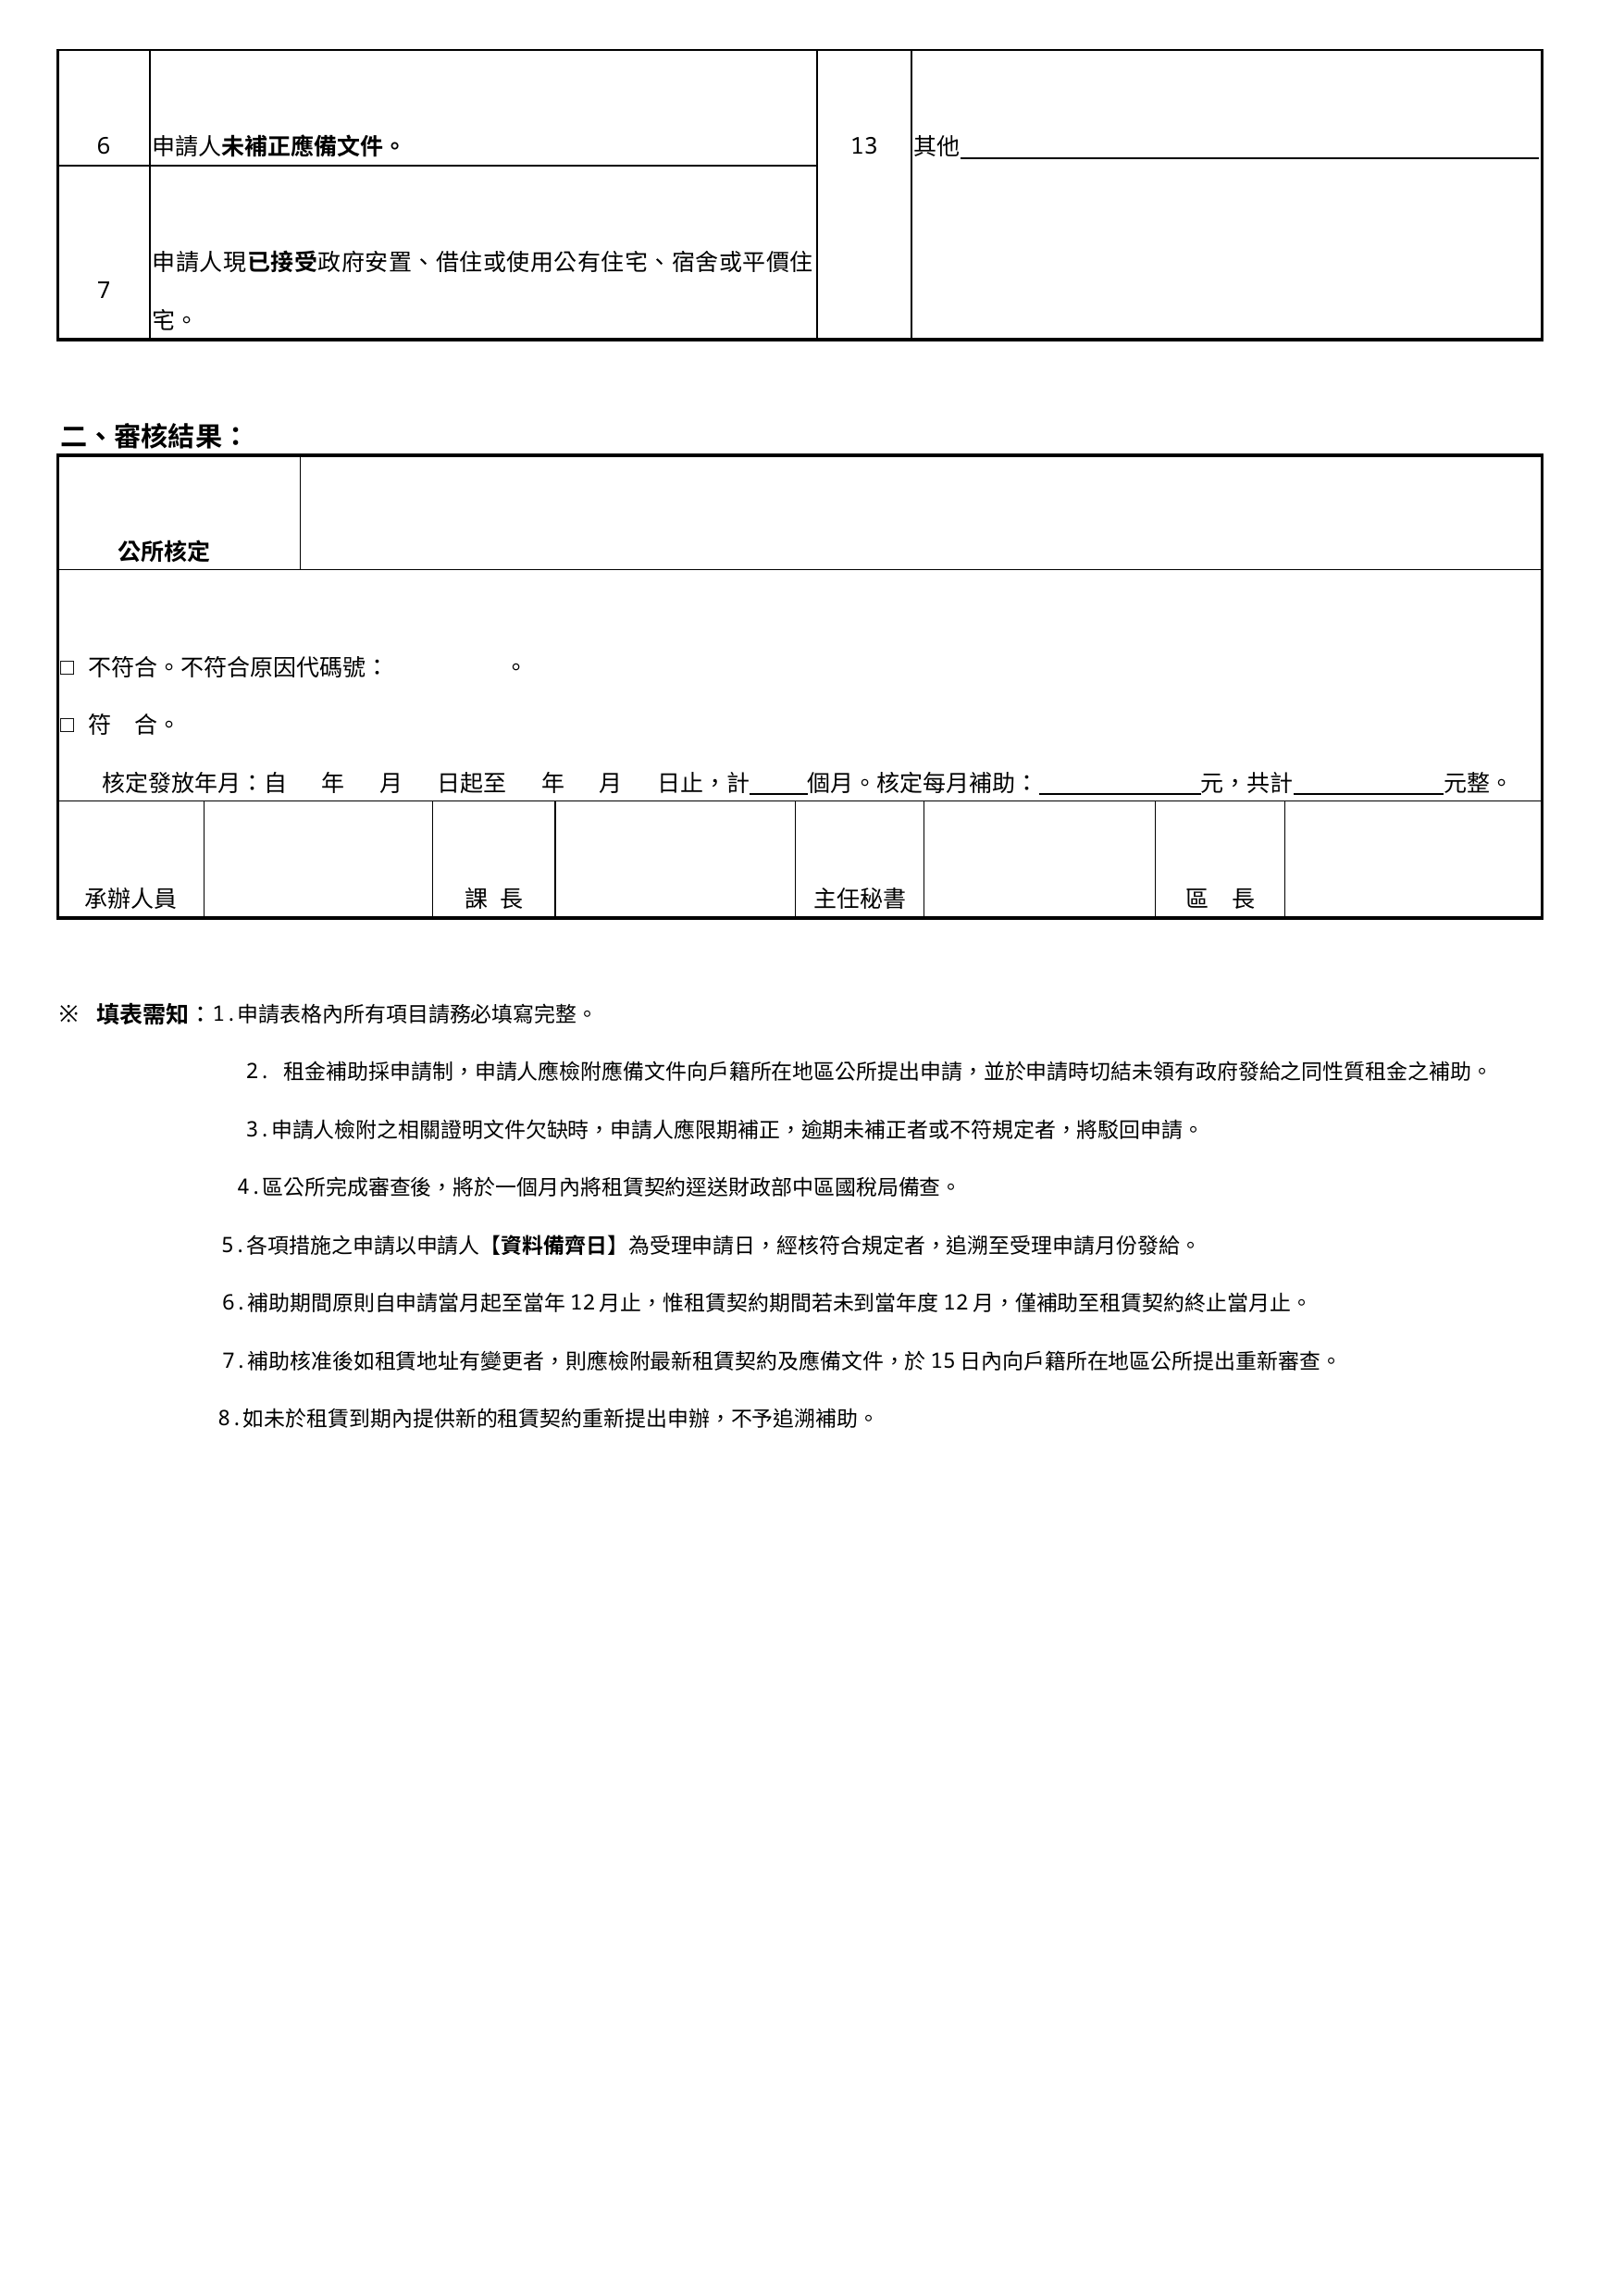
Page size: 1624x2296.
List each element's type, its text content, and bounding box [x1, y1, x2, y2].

text 3.申請人檢附之相關證明文件欠缺時，申請人應限期補正，逾期未補正者或不符規定者，將駁回申請。 [55, 1090, 1486, 1148]
text 6.補助期間原則自申請當月起至當年12月止，惟租賃契約期間若未到當年度12月，僅補助至租賃契約終止當月止。 [109, 1263, 1486, 1322]
table_cell [205, 801, 432, 916]
text 4.區公所完成審查後，將於一個月內將租賃契約逕送財政部中區國稅局備查。 [109, 1148, 1571, 1206]
table_cell 承辦人員 [59, 801, 204, 916]
table_cell 申請人未補正應備文件。 [151, 51, 816, 165]
text 7.補助核准後如租賃地址有變更者，則應檢附最新租賃契約及應備文件，於15日內向戶籍所在地區公所提出重新審查。 [109, 1322, 1486, 1379]
table_cell 公所核定 [59, 457, 300, 569]
table_cell 6 [59, 51, 149, 165]
text 8.如未於租賃到期內提供新的租賃契約重新提出申辦，不予追溯補助。 [205, 1379, 1486, 1437]
table_cell 區 長 [1156, 801, 1284, 916]
table_cell 13 [818, 51, 911, 338]
text 2. 租金補助採申請制，申請人應檢附應備文件向戶籍所在地區公所提出申請，並於申請時切結未領有政府發給之同性質租金之補助。 [55, 1032, 1486, 1090]
table_cell □ 不符合。不符合原因代碼號： 。 □ 符 合。 核定發放年月：自 年 月 日起至 年 月 日止，計 個月。核定每月補助： 元，共計 元整。 [59, 570, 1541, 800]
table_cell [1285, 801, 1541, 916]
text 5.各項措施之申請以申請人【資料備齊日】為受理申請日，經核符合規定者，追溯至受理申請月份發給。 [183, 1206, 1623, 1263]
table_cell [301, 457, 1541, 569]
text ※ 填表需知：1.申請表格內所有項目請務必填寫完整。 [55, 974, 1486, 1032]
table_cell 7 [59, 167, 149, 338]
table_cell 申請人現已接受政府安置、借住或使用公有住宅、宿舍或平價住宅。 [151, 167, 816, 338]
table_cell 二、審核結果： [57, 341, 1543, 453]
table_cell 其他 [912, 51, 1541, 338]
table_cell 課 長 [433, 801, 554, 916]
table_cell [924, 801, 1155, 916]
table_cell 主任秘書 [796, 801, 924, 916]
table_cell [556, 801, 795, 916]
